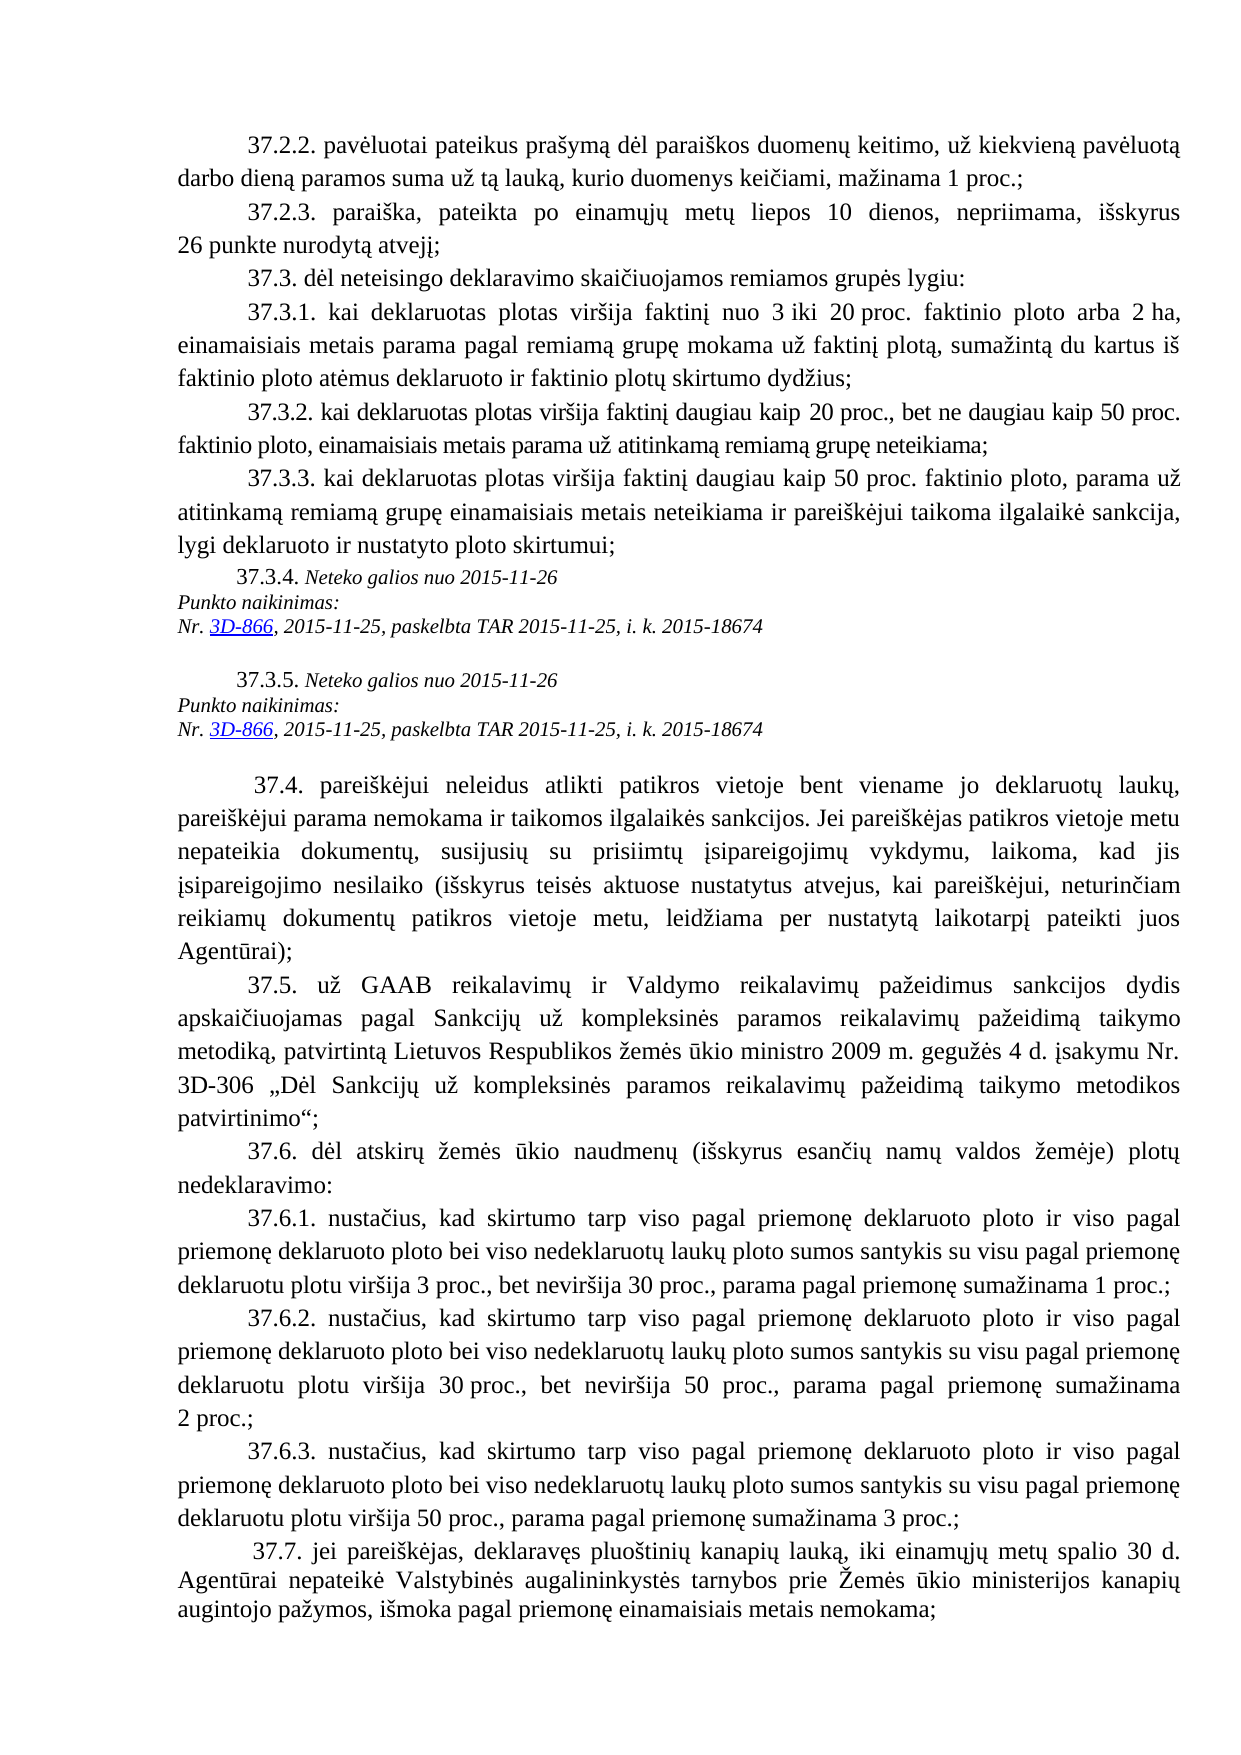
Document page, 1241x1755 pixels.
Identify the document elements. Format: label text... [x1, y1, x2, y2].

text 37.6.3. nustačius, kad skirtumo tarp viso pagal priemonę deklaruoto ploto ir viso pagal priemonę deklaruoto ploto bei viso nedeklaruotų laukų ploto sumos santykis su visu pagal priemonę deklaruotu plotu viršija 50 proc., parama pagal priemonę sumažinama 3 proc.; [177, 1436, 1181, 1532]
text 37.6. dėl atskirų žemės ūkio naudmenų (išskyrus esančių namų valdos žemėje) plotų nedeklaravimo: [177, 1136, 1181, 1198]
text 37.7. jei pareiškėjas, deklaravęs pluoštinių kanapių lauką, iki einamųjų metų spalio 30 d. Agentūrai nepateikė Valstybinės augalininkystės tarnybos prie Žemės ūkio ministerijos kanapių augintojo pažymos, išmoka pagal priemonę einamaisiais metais nemokama; [177, 1536, 1181, 1623]
text Nr. 3D-866, 2015-11-25, paskelbta TAR 2015-11-25, i. k. 2015-18674 [177, 717, 1181, 741]
text 37.3.4. Neteko galios nuo 2015-11-26 [177, 563, 1181, 589]
text 37.3.1. kai deklaruotas plotas viršija faktinį nuo 3 iki 20 proc. faktinio ploto arba 2 ha, einamaisiais metais parama pagal remiamą grupę mokama už faktinį plotą, sumažintą du kartus iš faktinio ploto atėmus deklaruoto ir faktinio plotų skirtumo dydžius; [177, 297, 1181, 392]
text Punkto naikinimas: [177, 589, 1181, 614]
text 37.3.5. Neteko galios nuo 2015-11-26 [177, 666, 1181, 693]
text 37.3. dėl neteisingo deklaravimo skaičiuojamos remiamos grupės lygiu: [177, 263, 1181, 292]
text 37.6.1. nustačius, kad skirtumo tarp viso pagal priemonę deklaruoto ploto ir viso pagal priemonę deklaruoto ploto bei viso nedeklaruotų laukų ploto sumos santykis su visu pagal priemonę deklaruotu plotu viršija 3 proc., bet neviršija 30 proc., parama pagal priemonę sumažinama 1 proc.; [177, 1203, 1181, 1298]
text 37.3.2. kai deklaruotas plotas viršija faktinį daugiau kaip 20 proc., bet ne daugiau kaip 50 proc. faktinio ploto, einamaisiais metais parama už atitinkamą remiamą grupę neteikiama; [177, 397, 1181, 459]
text Punkto naikinimas: [177, 693, 1181, 717]
text 37.6.2. nustačius, kad skirtumo tarp viso pagal priemonę deklaruoto ploto ir viso pagal priemonę deklaruoto ploto bei viso nedeklaruotų laukų ploto sumos santykis su visu pagal priemonę deklaruotu plotu viršija 30 proc., bet neviršija 50 proc., parama pagal priemonę sumažinama 2 proc.; [177, 1303, 1181, 1432]
text 37.2.3. paraiška, pateikta po einamųjų metų liepos 10 dienos, nepriimama, išskyrus 26 punkte nurodytą atvejį; [177, 197, 1181, 259]
text 37.5. už GAAB reikalavimų ir Valdymo reikalavimų pažeidimus sankcijos dydis apskaičiuojamas pagal Sankcijų už kompleksinės paramos reikalavimų pažeidimą taikymo metodiką, patvirtintą Lietuvos Respublikos žemės ūkio ministro 2009 m. gegužės 4 d. įsakymu Nr. 3D-306 „Dėl Sankcijų už kompleksinės paramos reikalavimų pažeidimą taikymo metodikos patvirtinimo“; [177, 970, 1181, 1132]
text Nr. 3D-866, 2015-11-25, paskelbta TAR 2015-11-25, i. k. 2015-18674 [177, 614, 1181, 638]
text 37.4. pareiškėjui neleidus atlikti patikros vietoje bent viename jo deklaruotų laukų, pareiškėjui parama nemokama ir taikomos ilgalaikės sankcijos. Jei pareiškėjas patikros vietoje metu nepateikia dokumentų, susijusių su prisiimtų įsipareigojimų vykdymu, laikoma, kad jis įsipareigojimo nesilaiko (išskyrus teisės aktuose nustatytus atvejus, kai pareiškėjui, neturinčiam reikiamų dokumentų patikros vietoje metu, leidžiama per nustatytą laikotarpį pateikti juos Agentūrai); [177, 770, 1181, 965]
text 37.2.2. pavėluotai pateikus prašymą dėl paraiškos duomenų keitimo, už kiekvieną pavėluotą darbo dieną paramos suma už tą lauką, kurio duomenys keičiami, mažinama 1 proc.; [177, 130, 1181, 192]
text 37.3.3. kai deklaruotas plotas viršija faktinį daugiau kaip 50 proc. faktinio ploto, parama už atitinkamą remiamą grupę einamaisiais metais neteikiama ir pareiškėjui taikoma ilgalaikė sankcija, lygi deklaruoto ir nustatyto ploto skirtumui; [177, 463, 1181, 559]
